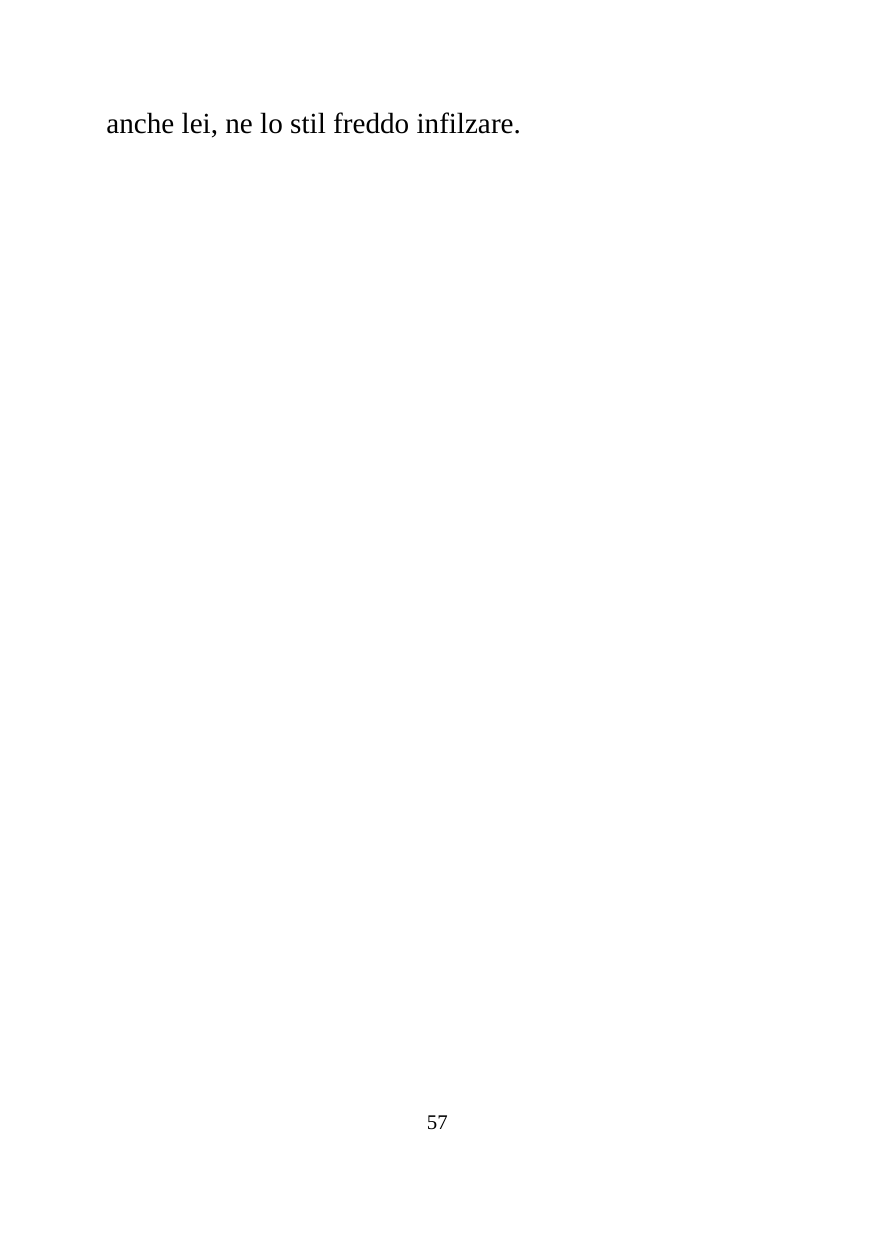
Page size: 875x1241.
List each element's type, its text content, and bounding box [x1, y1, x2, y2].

text anche lei, ne lo stil freddo infilzare. [106, 106, 768, 140]
